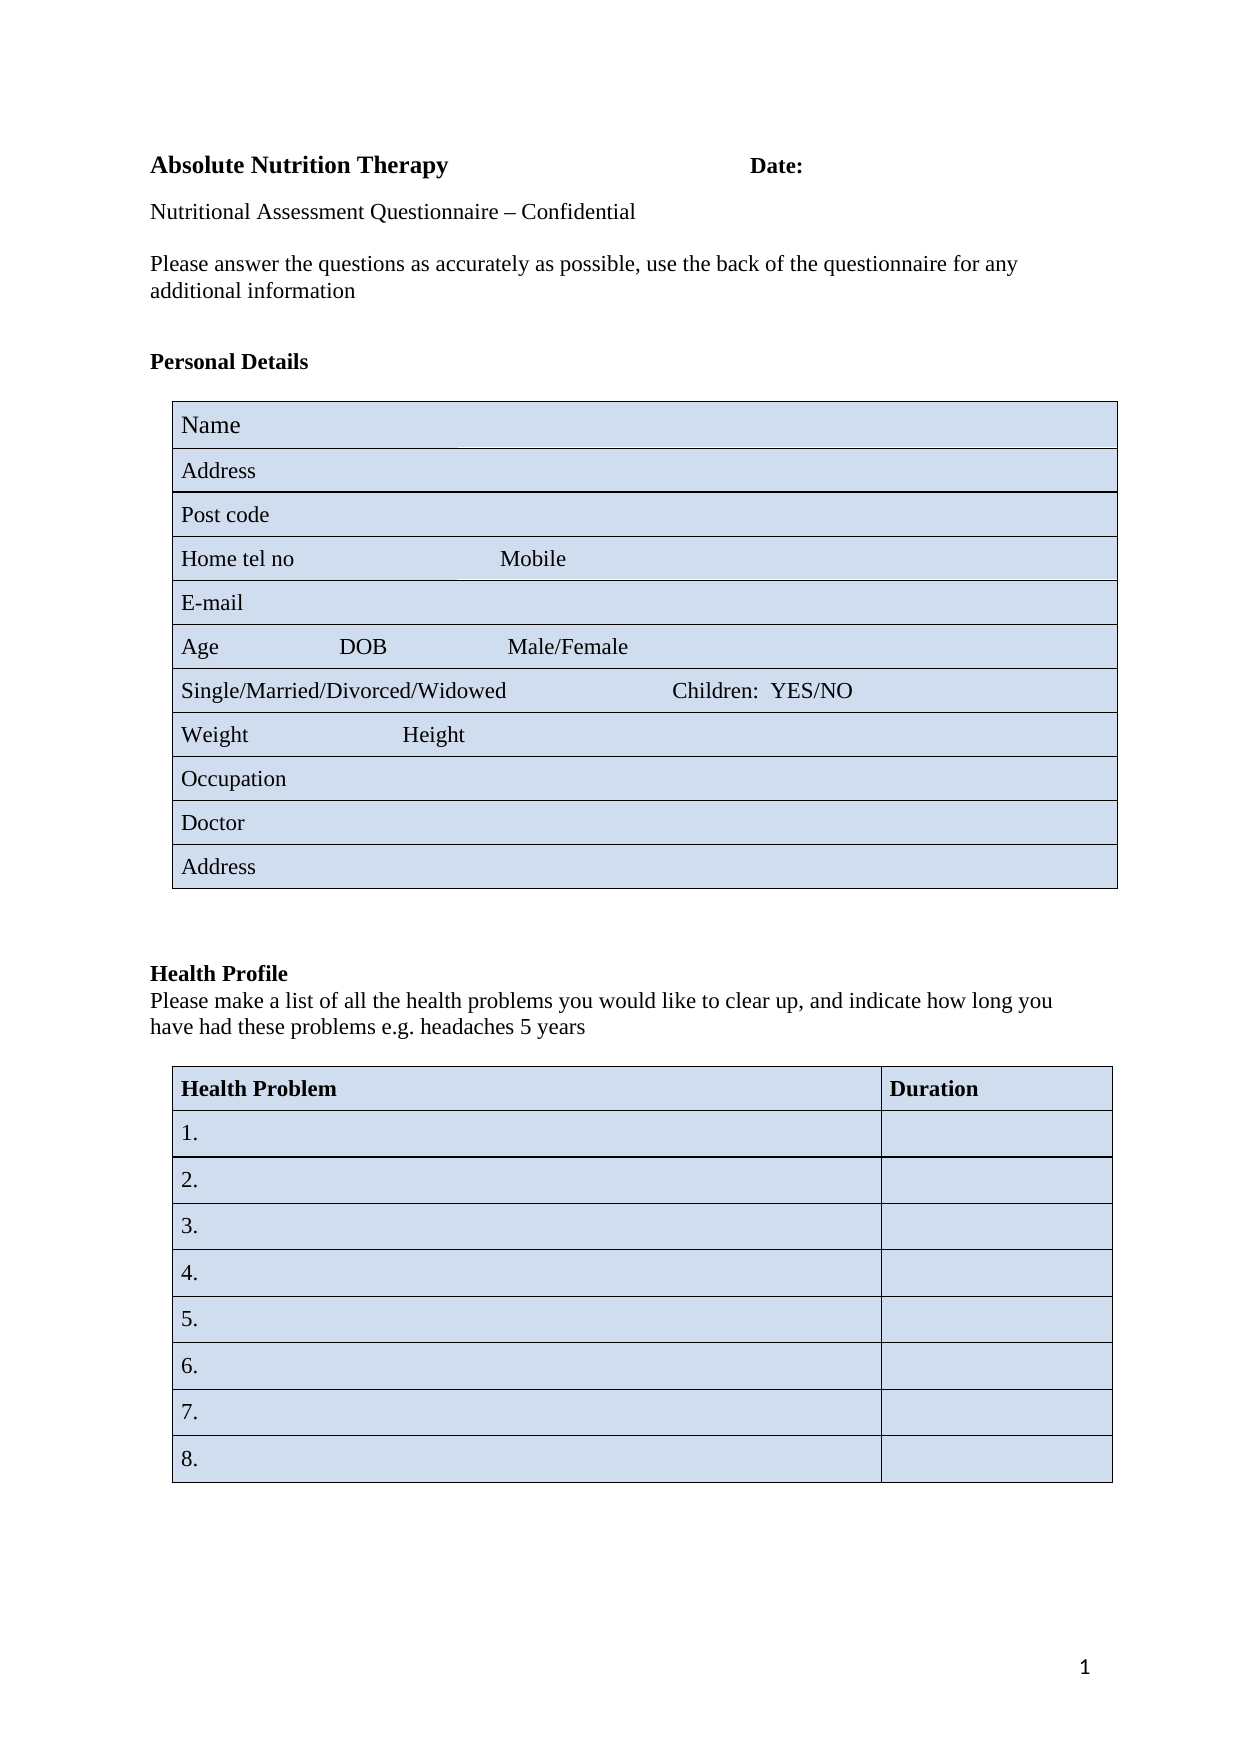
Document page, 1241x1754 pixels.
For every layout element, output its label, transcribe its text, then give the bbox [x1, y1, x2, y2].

text Absolute Nutrition Therapy Date: [150, 150, 1090, 179]
table_cell 5. [173, 1297, 881, 1342]
table_cell [882, 1343, 1112, 1389]
table_cell [882, 1204, 1112, 1249]
table_cell Single/Married/Divorced/Widowed Children: YES/NO [173, 669, 1117, 712]
text Please answer the questions as accurately as possible, use the back of the questionnaire for any [150, 250, 1090, 277]
table_cell Age DOB Male/Female [173, 625, 1117, 668]
text additional information [150, 277, 1090, 303]
table_cell [882, 1436, 1112, 1482]
table_header Duration [882, 1067, 1112, 1110]
table_cell 1. [173, 1111, 881, 1156]
table_cell Address [173, 449, 1117, 491]
text Please make a list of all the health problems you would like to clear up, and indicate how long you have had these problems e.g. headaches 5 years [150, 987, 1090, 1039]
table_cell Occupation [173, 757, 1117, 800]
table_cell Address [173, 845, 1117, 888]
table_cell [882, 1297, 1112, 1342]
text Health Profile [150, 961, 1090, 987]
table_cell Home tel no Mobile [173, 537, 1117, 579]
table_cell [882, 1158, 1112, 1203]
table_cell Doctor [173, 801, 1117, 844]
table_cell E-mail [173, 581, 1117, 624]
table_cell [882, 1111, 1112, 1156]
table_cell 6. [173, 1343, 881, 1389]
table_cell [882, 1250, 1112, 1296]
table_cell 2. [173, 1158, 881, 1203]
text Personal Details [150, 348, 1090, 374]
table_cell 8. [173, 1436, 881, 1482]
table_cell Weight Height [173, 713, 1117, 756]
table_cell 4. [173, 1250, 881, 1296]
text Nutritional Assessment Questionnaire – Confidential [150, 198, 1090, 224]
table_cell 3. [173, 1204, 881, 1249]
table_header Health Problem [173, 1067, 881, 1110]
table_header Name [173, 402, 1117, 447]
table_cell 7. [173, 1390, 881, 1435]
table_cell [882, 1390, 1112, 1435]
table_cell Post code [173, 493, 1117, 536]
